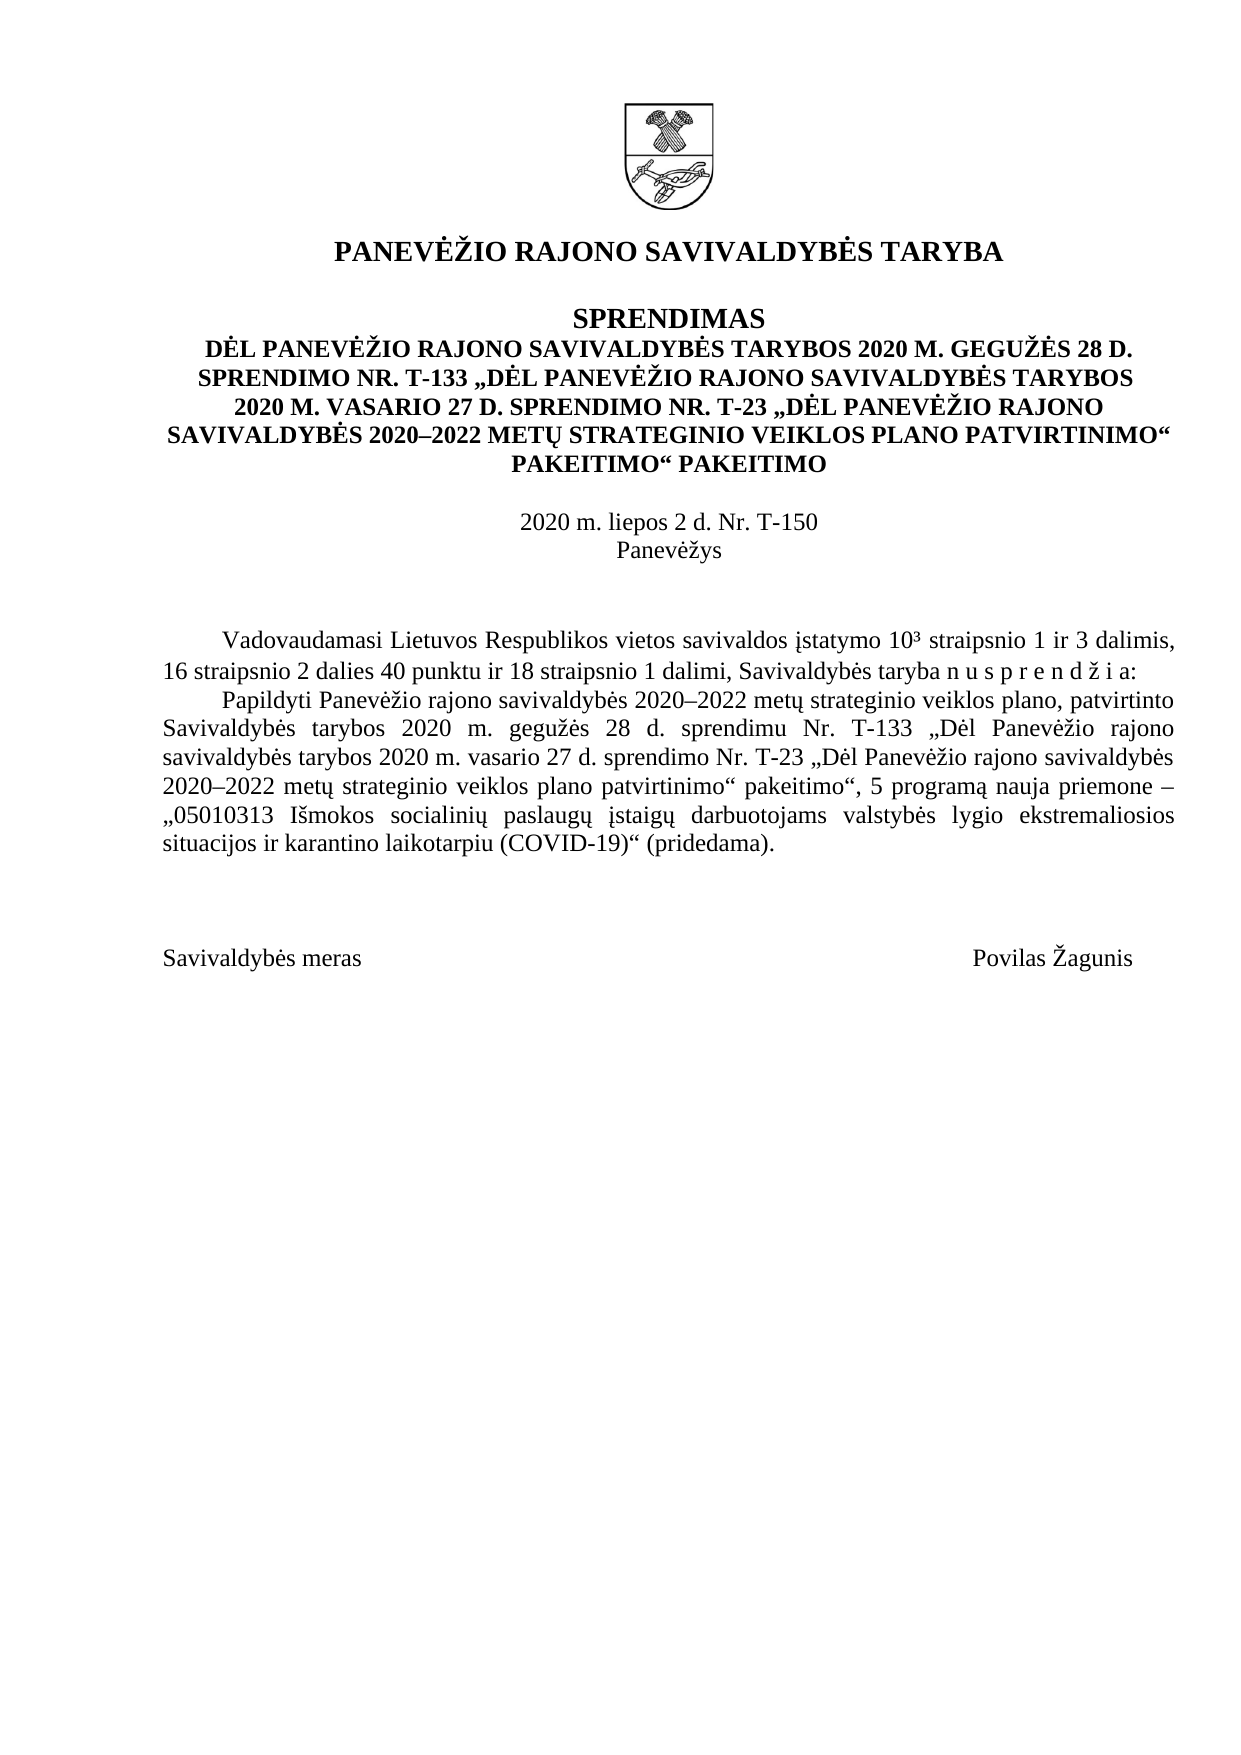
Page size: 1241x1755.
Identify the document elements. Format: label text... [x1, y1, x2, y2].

text Savivaldybės meras Povilas Žagunis [162, 943, 1175, 972]
text SPRENDIMAS [162, 301, 1175, 334]
text 2020 m. liepos 2 d. Nr. T-150 [162, 507, 1175, 536]
text Vadovaudamasi Lietuvos Respublikos vietos savivaldos įstatymo 10³ straipsnio 1 ir 3 dalimis, 16 straipsnio 2 dalies 40 punktu ir 18 straipsnio 1 dalimi, Savivaldybės taryba n u s p r e n d ž i a: [162, 622, 1175, 685]
text Papildyti Panevėžio rajono savivaldybės 2020–2022 metų strateginio veiklos plano, patvirtinto Savivaldybės tarybos 2020 m. gegužės 28 d. sprendimu Nr. T-133 „Dėl Panevėžio rajono savivaldybės tarybos 2020 m. vasario 27 d. sprendimo Nr. T-23 „Dėl Panevėžio rajono savivaldybės 2020–2022 metų strateginio veiklos plano patvirtinimo“ pakeitimo“, 5 programą nauja priemone – „05010313 Išmokos socialinių paslaugų įstaigų darbuotojams valstybės lygio ekstremaliosios situacijos ir karantino laikotarpiu (COVID-19)“ (pridedama). [162, 685, 1175, 857]
text DĖL PANEVĖŽIO RAJONO SAVIVALDYBĖS TARYBOS 2020 M. GEGUŽĖS 28 D. SPRENDIMO NR. T-133 „DĖL PANEVĖŽIO RAJONO SAVIVALDYBĖS TARYBOS 2020 M. VASARIO 27 D. SPRENDIMO NR. T-23 „DĖL PANEVĖŽIO RAJONO SAVIVALDYBĖS 2020–2022 METŲ STRATEGINIO VEIKLOS PLANO PATVIRTINIMO“ PAKEITIMO“ PAKEITIMO [162, 334, 1175, 478]
text PANEVĖŽIO RAJONO SAVIVALDYBĖS TARYBA [162, 234, 1175, 267]
text Panevėžys [162, 536, 1175, 564]
